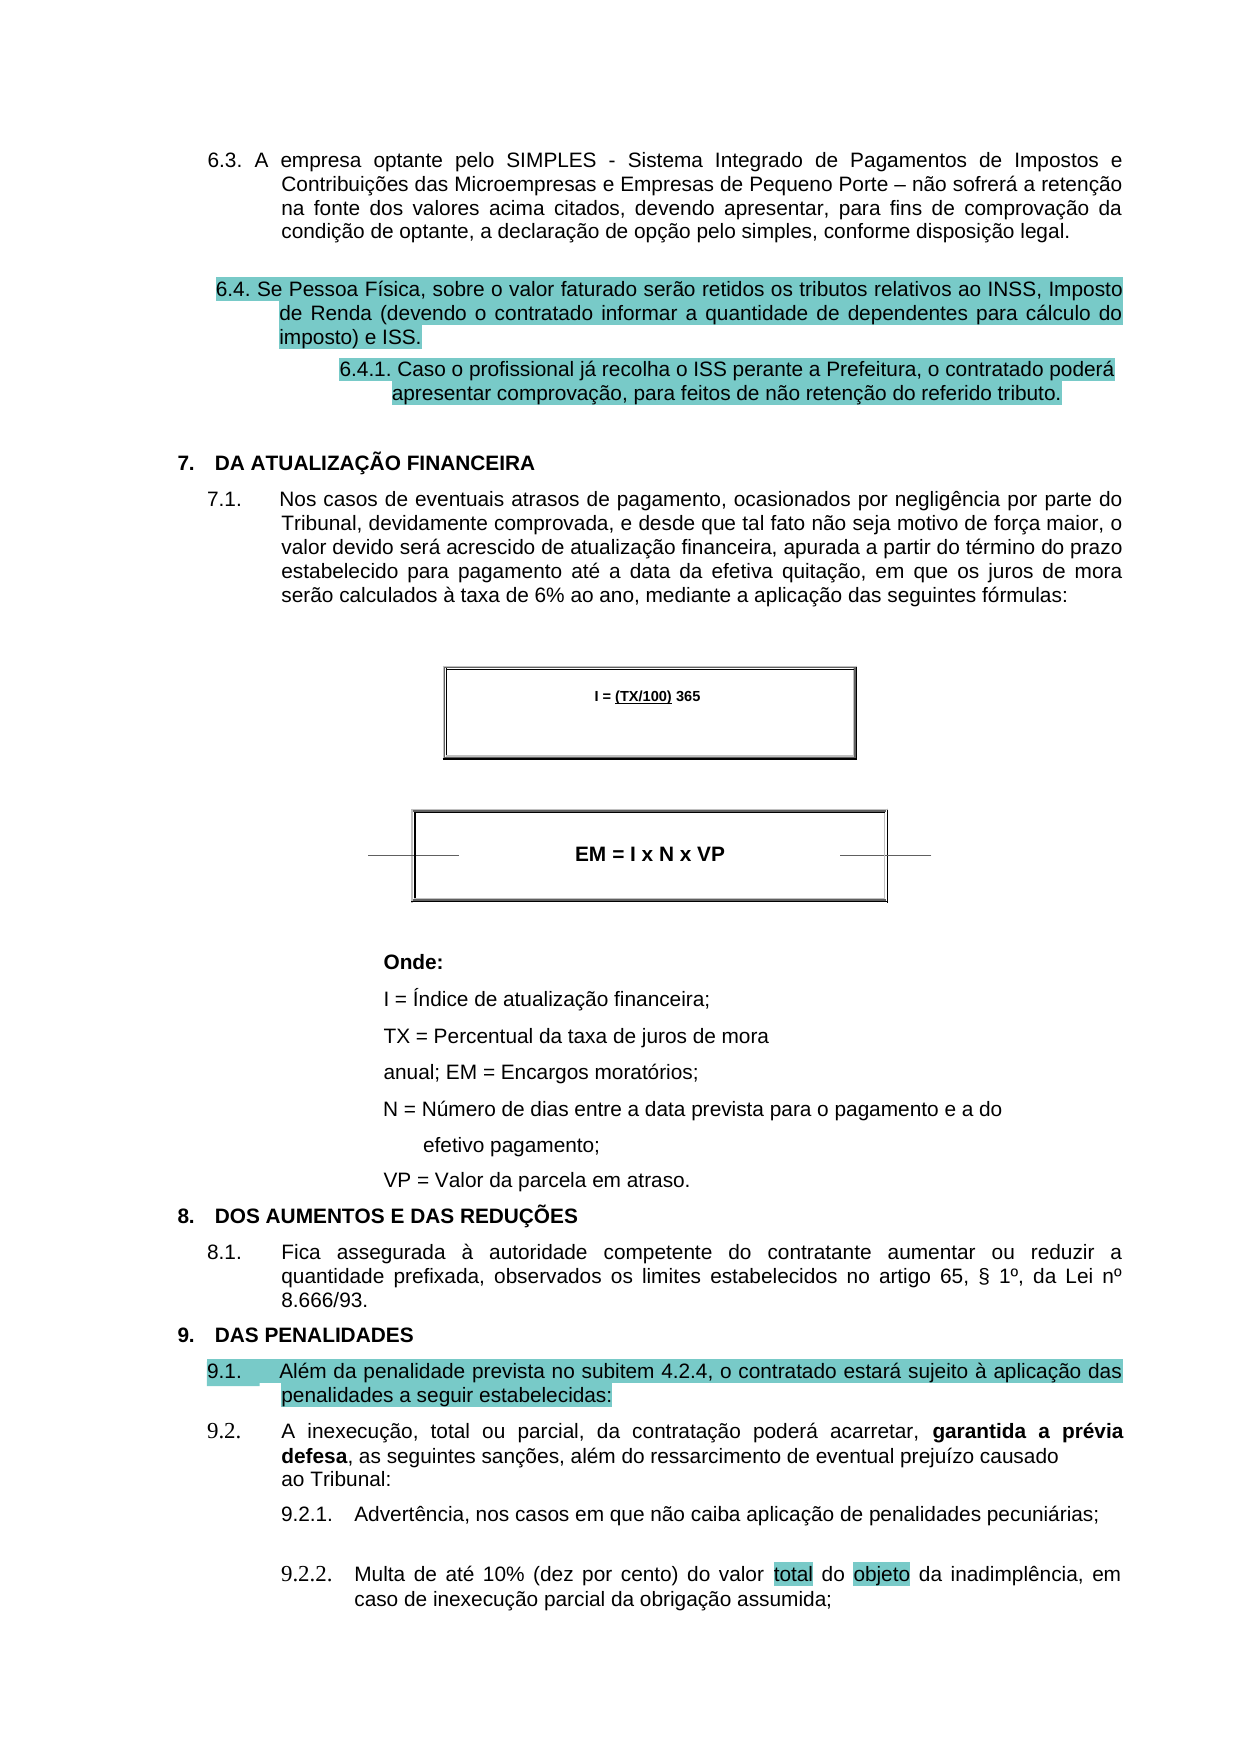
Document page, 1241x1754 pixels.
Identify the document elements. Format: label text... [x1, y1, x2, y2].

text 6.3. A empresa optante pelo SIMPLES - Sistema Integrado de Pagamentos de Impostos e Contribuições das Microempresas e Empresas de Pequeno Porte – não sofrerá a retenção na fonte dos valores acima citados, devendo apresentar, para fins de comprovação da condição de optante, a declaração de opção pelo simples, conforme disposição legal. [207, 147, 1123, 243]
list Nos casos de eventuais atrasos de pagamento, ocasionados por negligência por parte do Tribunal, devidamente comprovada, e desde que tal fato não seja motivo de força maior, o valor devido será acrescido de atualização financeira, apurada a partir do término do prazo estabelecido para pagamento até a data da efetiva quitação, em que os juros de mora serão calculados à taxa de 6% ao ano, mediante a aplicação das seguintes fórmulas: [207, 487, 1123, 607]
text I = (TX/100) 365 [594, 688, 705, 705]
list DOS AUMENTOS E DAS REDUÇÕES [177, 1204, 1123, 1228]
text VP = Valor da parcela em atraso. [383, 1169, 1123, 1193]
text EM = I x N x VP [575, 843, 1123, 867]
text I = Índice de atualização financeira; [383, 987, 1123, 1011]
list Advertência, nos casos em que não caiba aplicação de penalidades pecuniárias; [281, 1502, 1123, 1526]
text N = Número de dias entre a data prevista para o pagamento e a do efetivo pagamento; [383, 1097, 1005, 1157]
list DA ATUALIZAÇÃO FINANCEIRA [177, 451, 1123, 474]
text TX = Percentual da taxa de juros de mora anual; EM = Encargos moratórios; [383, 1024, 832, 1084]
list Além da penalidade prevista no subitem 4.2.4, o contratado estará sujeito à aplicação das penalidades a seguir estabelecidas: [207, 1360, 1123, 1407]
list A inexecução, total ou parcial, da contratação poderá acarretar, garantida a prévia defesa, as seguintes sanções, além do ressarcimento de eventual prejuízo causado [207, 1418, 1123, 1467]
text ao Tribunal: [281, 1468, 1123, 1492]
list DAS PENALIDADES [177, 1323, 1123, 1347]
list Fica assegurada à autoridade competente do contratante aumentar ou reduzir a quantidade prefixada, observados os limites estabelecidos no artigo 65, § 1º, da Lei nº 8.666/93. [207, 1241, 1123, 1312]
list Multa de até 10% (dez por cento) do valor total do objeto da inadimplência, em caso de inexecução parcial da obrigação assumida; [281, 1561, 1121, 1610]
text 6.4.1. Caso o profissional já recolha o ISS perante a Prefeitura, o contratado poderá apresentar comprovação, para feitos de não retenção do referido tributo. [339, 357, 1123, 405]
text Onde: [383, 951, 1123, 974]
text 6.4. Se Pessoa Física, sobre o valor faturado serão retidos os tributos relativos ao INSS, Imposto de Renda (devendo o contratado informar a quantidade de dependentes para cálculo do imposto) e ISS. [216, 278, 1123, 349]
